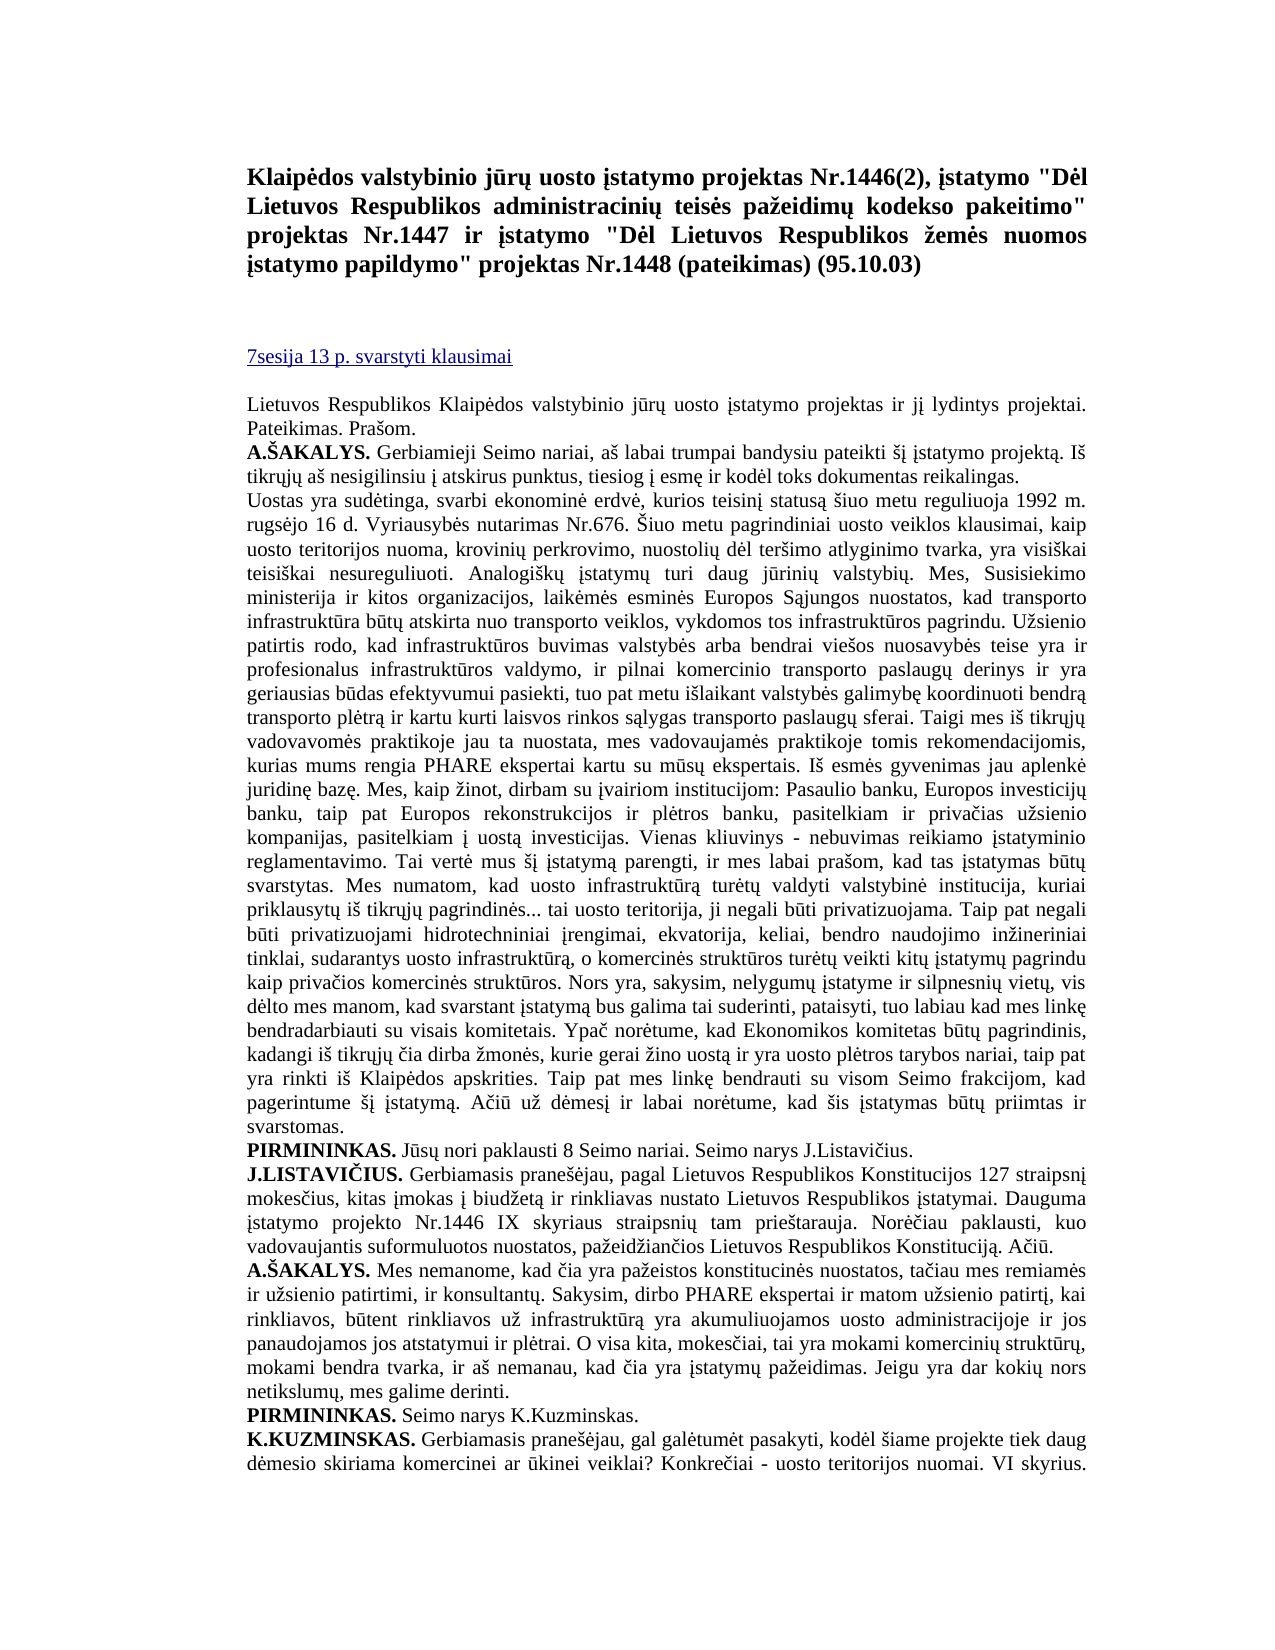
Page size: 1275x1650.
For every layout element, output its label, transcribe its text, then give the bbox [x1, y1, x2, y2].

text A.ŠAKALYS. Mes nemanome, kad čia yra pažeistos konstitucinės nuostatos, tačiau mes remiamės ir užsienio patirtimi, ir konsultantų. Sakysim, dirbo PHARE ekspertai ir matom užsienio patirtį, kai rinkliavos, būtent rinkliavos už infrastruktūrą yra akumuliuojamos uosto administracijoje ir jos panaudojamos jos atstatymui ir plėtrai. O visa kita, mokesčiai, tai yra mokami komercinių struktūrų, mokami bendra tvarka, ir aš nemanau, kad čia yra įstatymų pažeidimas. Jeigu yra dar kokių nors netikslumų, mes galime derinti. [247, 1258, 1087, 1403]
text PIRMININKAS. Seimo narys K.Kuzminskas. [247, 1403, 1087, 1427]
text J.LISTAVIČIUS. Gerbiamasis pranešėjau, pagal Lietuvos Respublikos Konstitucijos 127 straipsnį mokesčius, kitas įmokas į biudžetą ir rinkliavas nustato Lietuvos Respublikos įstatymai. Dauguma įstatymo projekto Nr.1446 IX skyriaus straipsnių tam prieštarauja. Norėčiau paklausti, kuo vadovaujantis suformuluotos nuostatos, pažeidžiančios Lietuvos Respublikos Konstituciją. Ačiū. [247, 1162, 1087, 1258]
text Lietuvos Respublikos Klaipėdos valstybinio jūrų uosto įstatymo projektas ir jį lydintys projektai. Pateikimas. Prašom. [247, 392, 1087, 440]
text Klaipėdos valstybinio jūrų uosto įstatymo projektas Nr.1446(2), įstatymo "Dėl Lietuvos Respublikos administracinių teisės pažeidimų kodekso pakeitimo" projektas Nr.1447 ir įstatymo "Dėl Lietuvos Respublikos žemės nuomos įstatymo papildymo" projektas Nr.1448 (pateikimas) (95.10.03) [247, 162, 1087, 277]
text A.ŠAKALYS. Gerbiamieji Seimo nariai, aš labai trumpai bandysiu pateikti šį įstatymo projektą. Iš tikrųjų aš nesigilinsiu į atskirus punktus, tiesiog į esmę ir kodėl toks dokumentas reikalingas. [247, 440, 1087, 488]
text 7sesija 13 p. svarstyti klausimai [247, 344, 1087, 368]
text Uostas yra sudėtinga, svarbi ekonominė erdvė, kurios teisinį statusą šiuo metu reguliuoja 1992 m. rugsėjo 16 d. Vyriausybės nutarimas Nr.676. Šiuo metu pagrindiniai uosto veiklos klausimai, kaip uosto teritorijos nuoma, krovinių perkrovimo, nuostolių dėl teršimo atlyginimo tvarka, yra visiškai teisiškai nesureguliuoti. Analogiškų įstatymų turi daug jūrinių valstybių. Mes, Susisiekimo ministerija ir kitos organizacijos, laikėmės esminės Europos Sąjungos nuostatos, kad transporto infrastruktūra būtų atskirta nuo transporto veiklos, vykdomos tos infrastruktūros pagrindu. Užsienio patirtis rodo, kad infrastruktūros buvimas valstybės arba bendrai viešos nuosavybės teise yra ir profesionalus infrastruktūros valdymo, ir pilnai komercinio transporto paslaugų derinys ir yra geriausias būdas efektyvumui pasiekti, tuo pat metu išlaikant valstybės galimybę koordinuoti bendrą transporto plėtrą ir kartu kurti laisvos rinkos sąlygas transporto paslaugų sferai. Taigi mes iš tikrųjų vadovavomės praktikoje jau ta nuostata, mes vadovaujamės praktikoje tomis rekomendacijomis, kurias mums rengia PHARE ekspertai kartu su mūsų ekspertais. Iš esmės gyvenimas jau aplenkė juridinę bazę. Mes, kaip žinot, dirbam su įvairiom institucijom: Pasaulio banku, Europos investicijų banku, taip pat Europos rekonstrukcijos ir plėtros banku, pasitelkiam ir privačias užsienio kompanijas, pasitelkiam į uostą investicijas. Vienas kliuvinys - nebuvimas reikiamo įstatyminio reglamentavimo. Tai vertė mus šį įstatymą parengti, ir mes labai prašom, kad tas įstatymas būtų svarstytas. Mes numatom, kad uosto infrastruktūrą turėtų valdyti valstybinė institucija, kuriai priklausytų iš tikrųjų pagrindinės... tai uosto teritorija, ji negali būti privatizuojama. Taip pat negali būti privatizuojami hidrotechniniai įrengimai, ekvatorija, keliai, bendro naudojimo inžineriniai tinklai, sudarantys uosto infrastruktūrą, o komercinės struktūros turėtų veikti kitų įstatymų pagrindu kaip privačios komercinės struktūros. Nors yra, sakysim, nelygumų įstatyme ir silpnesnių vietų, vis dėlto mes manom, kad svarstant įstatymą bus galima tai suderinti, pataisyti, tuo labiau kad mes linkę bendradarbiauti su visais komitetais. Ypač norėtume, kad Ekonomikos komitetas būtų pagrindinis, kadangi iš tikrųjų čia dirba žmonės, kurie gerai žino uostą ir yra uosto plėtros tarybos nariai, taip pat yra rinkti iš Klaipėdos apskrities. Taip pat mes linkę bendrauti su visom Seimo frakcijom, kad pagerintume šį įstatymą. Ačiū už dėmesį ir labai norėtume, kad šis įstatymas būtų priimtas ir svarstomas. [247, 488, 1087, 1138]
text K.KUZMINSKAS. Gerbiamasis pranešėjau, gal galėtumėt pasakyti, kodėl šiame projekte tiek daug dėmesio skiriama komercinei ar ūkinei veiklai? Konkrečiai - uosto teritorijos nuomai. VI skyrius. [247, 1427, 1087, 1475]
text PIRMININKAS. Jūsų nori paklausti 8 Seimo nariai. Seimo narys J.Listavičius. [247, 1138, 1087, 1162]
